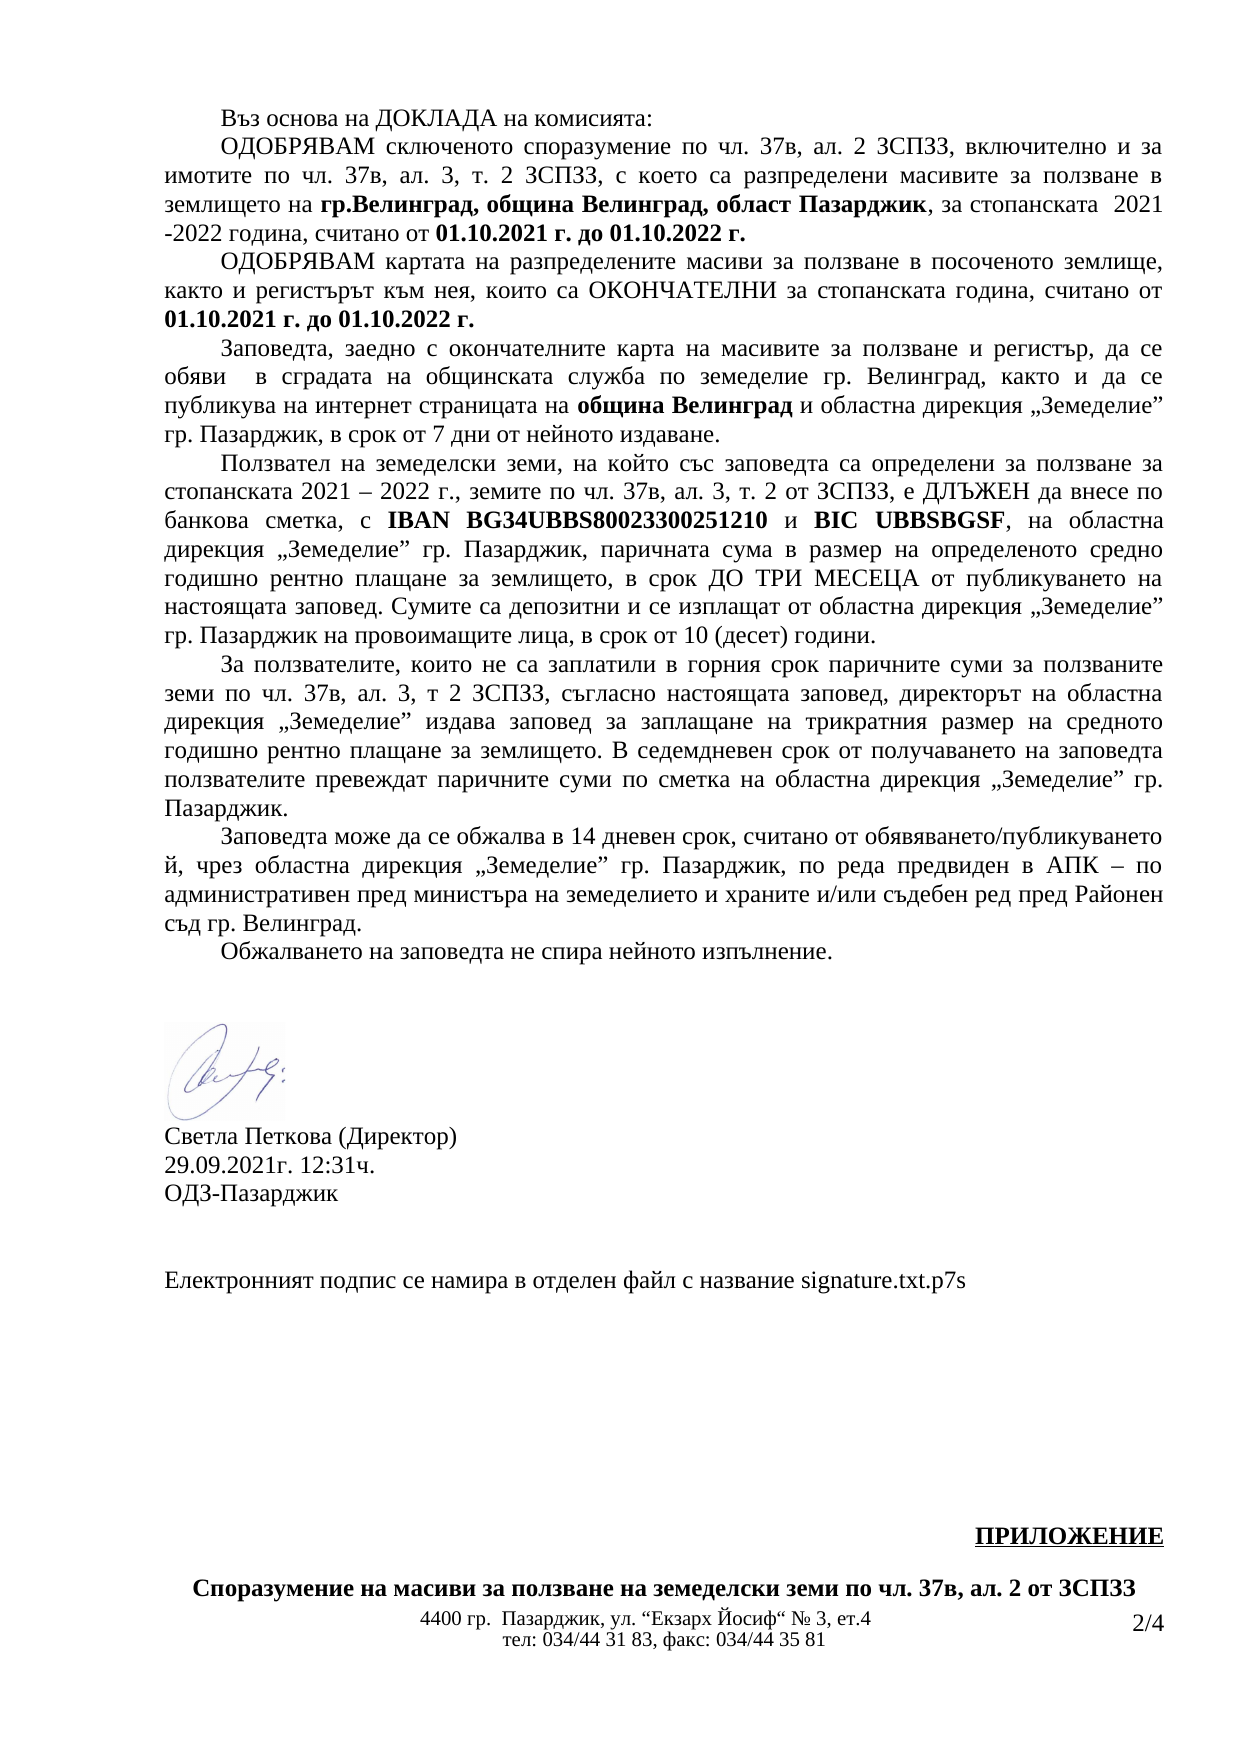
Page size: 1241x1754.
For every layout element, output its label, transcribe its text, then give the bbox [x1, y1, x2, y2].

text Споразумение на масиви за ползване на земеделски земи по чл. 37в, ал. 2 от ЗСПЗЗ [164, 1575, 1164, 1601]
text ОДОБРЯВАМ картата на разпределените масиви за ползване в посоченото землище, както и регистърът към нея, които са ОКОНЧАТЕЛНИ за стопанската година, считано от 01.10.2021 г. до 01.10.2022 г. [164, 246, 1164, 333]
text ОДОБРЯВАМ сключеното споразумение по чл. 37в, ал. 2 ЗСПЗЗ, включително и за имотите по чл. 37в, ал. 3, т. 2 ЗСПЗЗ, с което са разпределени масивите за ползване в землището на гр.Велинград, община Велинград, област Пазарджик, за стопанската 2021 -2022 година, считано от 01.10.2021 г. до 01.10.2022 г. [164, 131, 1164, 246]
text Заповедта, заедно с окончателните карта на масивите за ползване и регистър, да се обяви в сградата на общинската служба по земеделие гр. Велинград, както и да се публикува на интернет страницата на община Велинград и областна дирекция „Земеделие” гр. Пазарджик, в срок от 7 дни от нейното издаване. [164, 333, 1164, 448]
text Светла Петкова (Директор) 29.09.2021г. 12:31ч. ОДЗ-Пазарджик Електронният подпис се намира в отделен файл с название signature.txt.p7s [164, 1023, 1164, 1293]
text Заповедта може да се обжалва в 14 дневен срок, считано от обявяването/публикуването й, чрез областна дирекция „Земеделие” гр. Пазарджик, по реда предвиден в АПК – по административен пред министъра на земеделието и храните и/или съдебен ред пред Районен съд гр. Велинград. [164, 821, 1164, 936]
text Ползвател на земеделски земи, на който със заповедта са определени за ползване за стопанската 2021 – 2022 г., земите по чл. 37в, ал. 3, т. 2 от ЗСПЗЗ, е ДЛЪЖЕН да внесе по банкова сметка, с IBAN BG34UBBS80023300251210 и BIC UBBSBGSF, на областна дирекция „Земеделие” гр. Пазарджик, паричната сума в размер на определеното средно годишно рентно плащане за землището, в срок ДО ТРИ МЕСЕЦА от публикуването на настоящата заповед. Сумите са депозитни и се изплащат от областна дирекция „Земеделие” гр. Пазарджик на провоимащите лица, в срок от 10 (десет) години. [164, 448, 1164, 649]
text ПРИЛОЖЕНИЕ [164, 1523, 1164, 1549]
text За ползвателите, които не са заплатили в горния срок паричните суми за ползваните земи по чл. 37в, ал. 3, т 2 ЗСПЗЗ, съгласно настоящата заповед, директорът на областна дирекция „Земеделие” издава заповед за заплащане на трикратния размер на средното годишно рентно плащане за землището. В седемдневен срок от получаването на заповедта ползвателите превеждат паричните суми по сметка на областна дирекция „Земеделие” гр. Пазарджик. [164, 649, 1164, 821]
text Въз основа на ДОКЛАДА на комисията: [164, 103, 1164, 131]
text Обжалването на заповедта не спира нейното изпълнение. [164, 936, 1164, 965]
